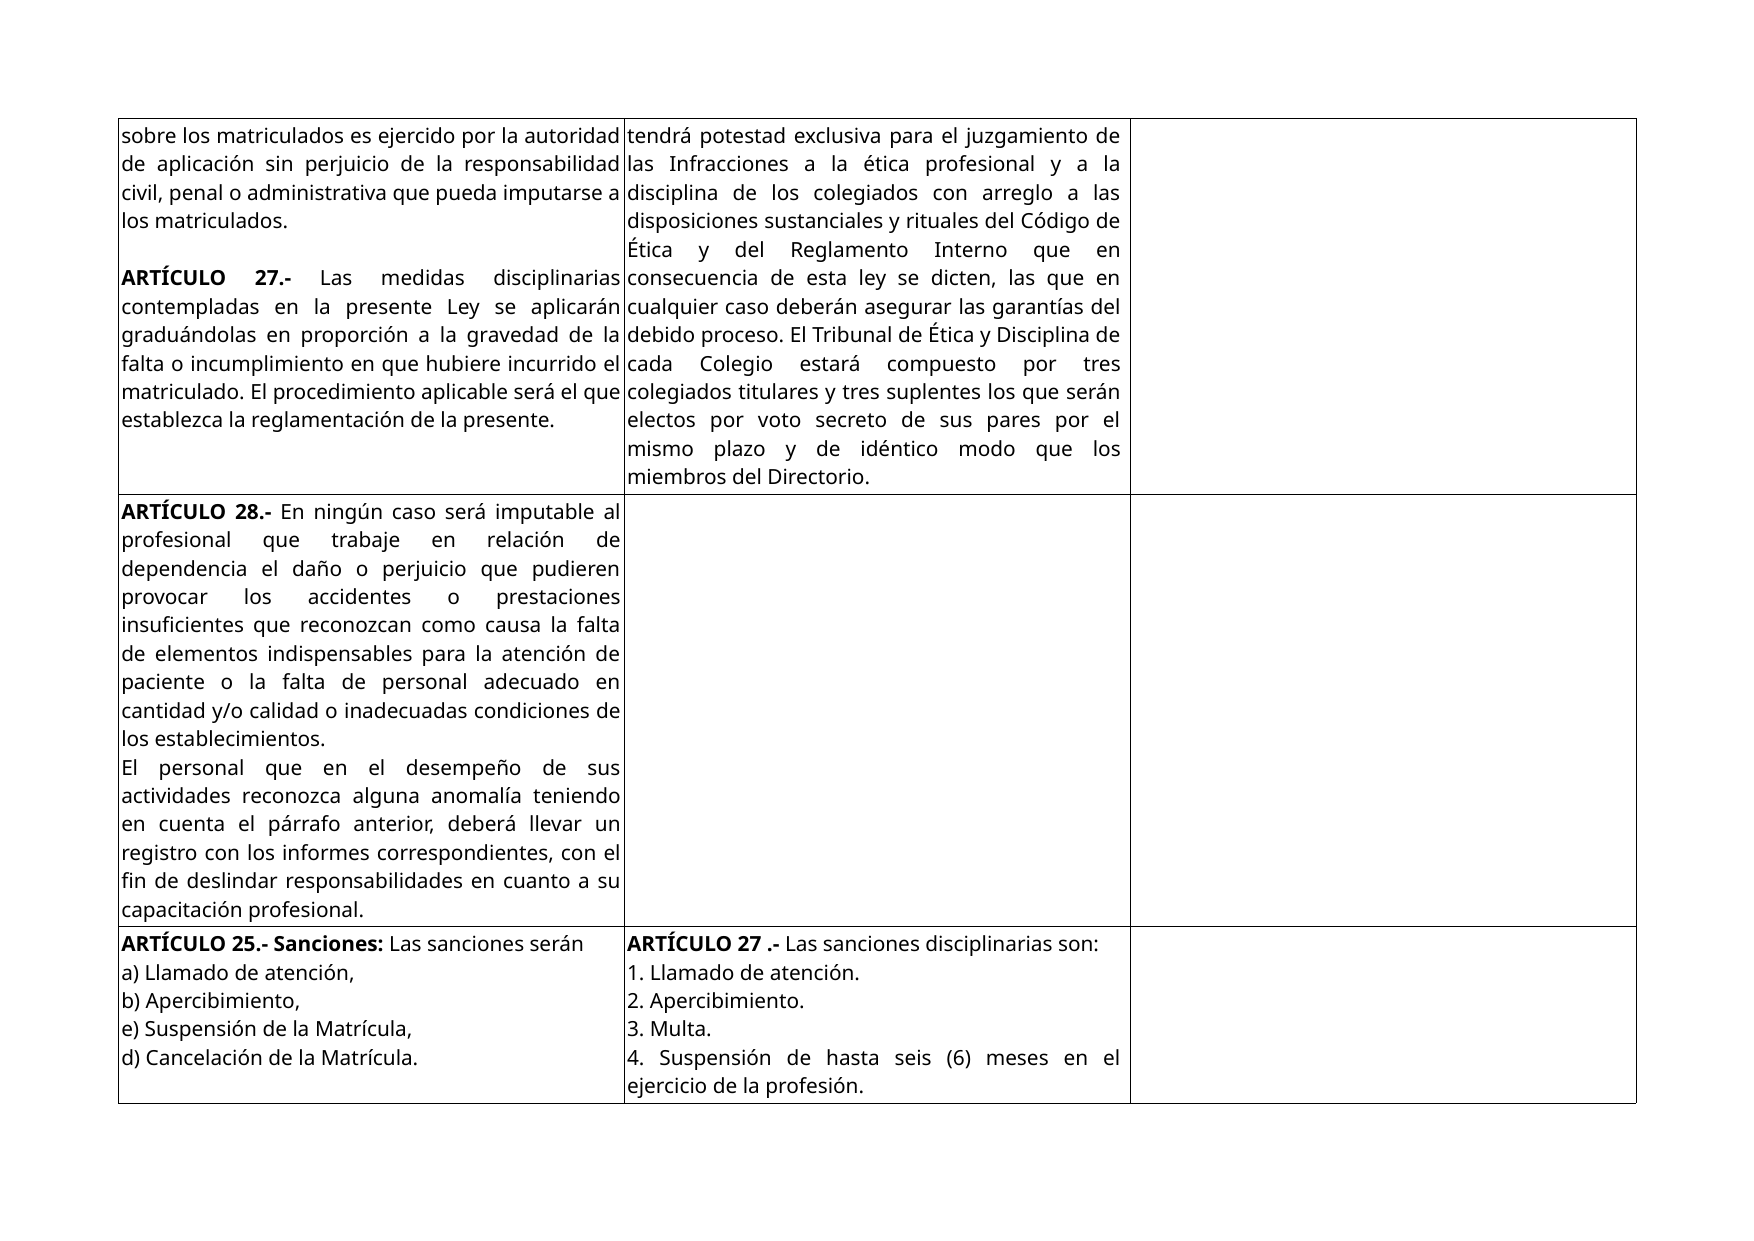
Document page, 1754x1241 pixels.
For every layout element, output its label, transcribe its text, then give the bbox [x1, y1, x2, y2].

table_cell [1131, 927, 1636, 1103]
table_cell sobre los matriculados es ejercido por la autoridad de aplicación sin perjuicio de la responsabilidad civil, penal o administrativa que pueda imputarse a los matriculados. ARTÍCULO 27.- Las medidas disciplinarias contempladas en la presente Ley se aplicarán graduándolas en proporción a la gravedad de la falta o incumplimiento en que hubiere incurrido el matriculado. El procedimiento aplicable será el que establezca la reglamentación de la presente. [119, 119, 624, 494]
table_cell ARTÍCULO 25.- Sanciones: Las sanciones serán a) Llamado de atención, b) Apercibimiento, e) Suspensión de la Matrícula, d) Cancelación de la Matrícula. [119, 927, 624, 1103]
table_cell [1131, 495, 1636, 926]
table_cell tendrá potestad exclusiva para el juzgamiento de las Infracciones a la ética profesional y a la disciplina de los colegiados con arreglo a las disposiciones sustanciales y rituales del Código de Ética y del Reglamento Interno que en consecuencia de esta ley se dicten, las que en cualquier caso deberán asegurar las garantías del debido proceso. El Tribunal de Ética y Disciplina de cada Colegio estará compuesto por tres colegiados titulares y tres suplentes los que serán electos por voto secreto de sus pares por el mismo plazo y de idéntico modo que los miembros del Directorio. [625, 119, 1130, 494]
table_cell ARTÍCULO 27 .- Las sanciones disciplinarias son: 1. Llamado de atención. 2. Apercibimiento. 3. Multa. 4. Suspensión de hasta seis (6) meses en el ejercicio de la profesión. [625, 927, 1130, 1103]
table_cell [1131, 119, 1636, 494]
table_cell [625, 495, 1130, 926]
table_cell ARTÍCULO 28.- En ningún caso será imputable al profesional que trabaje en relación de dependencia el daño o perjuicio que pudieren provocar los accidentes o prestaciones insuficientes que reconozcan como causa la falta de elementos indispensables para la atención de paciente o la falta de personal adecuado en cantidad y/o calidad o inadecuadas condiciones de los establecimientos. El personal que en el desempeño de sus actividades reconozca alguna anomalía teniendo en cuenta el párrafo anterior, deberá llevar un registro con los informes correspondientes, con el fin de deslindar responsabilidades en cuanto a su capacitación profesional. [119, 495, 624, 926]
